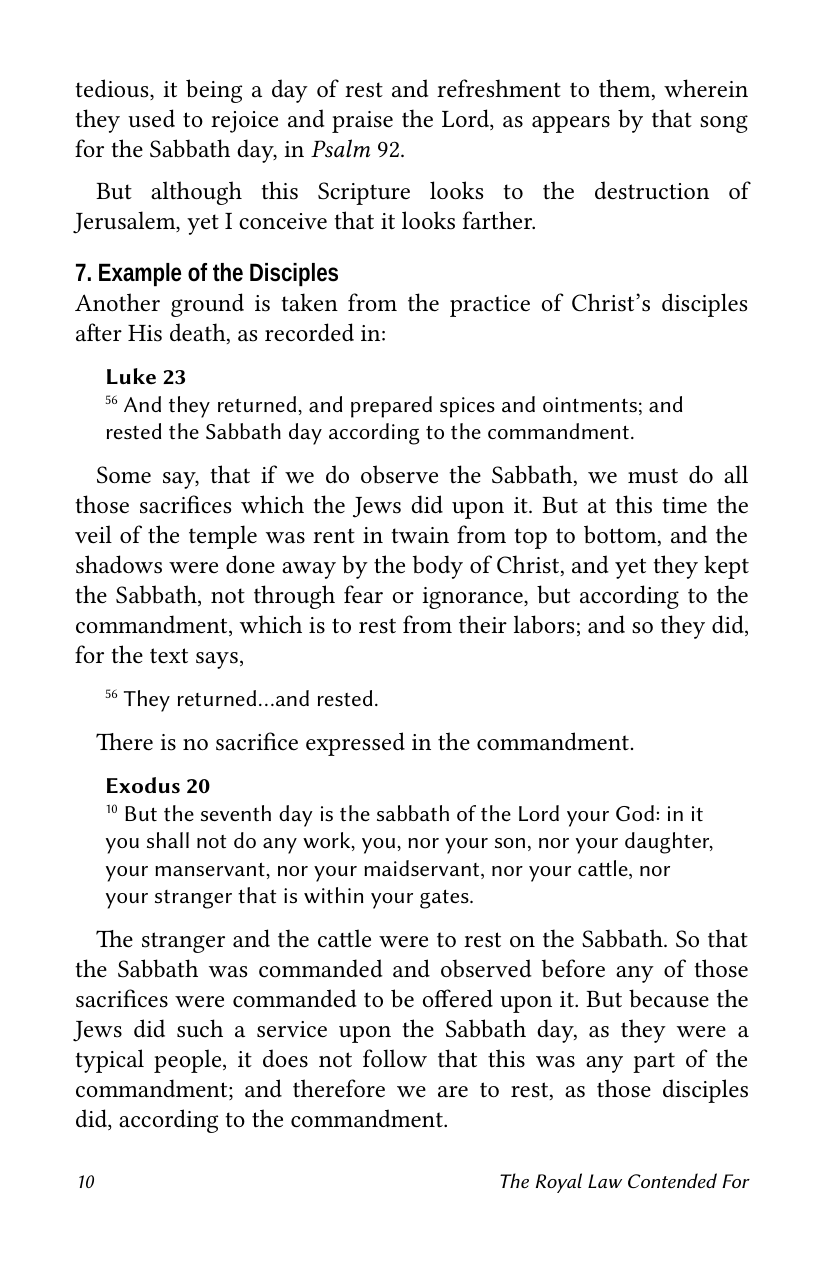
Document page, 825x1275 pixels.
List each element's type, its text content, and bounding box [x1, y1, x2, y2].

text But although this Scripture looks to the destruction of Jerusalem, yet I conceive that it looks farther. [75, 177, 750, 235]
text 56 They returned...and rested. [105, 686, 720, 712]
text Exodus 20 [105, 773, 750, 799]
text The stranger and the cattle were to rest on the Sabbath. So that the Sabbath was commanded and observed before any of those sacrifices were commanded to be offered upon it. But because the Jews did such a service upon the Sabbath day, as they were a typical people, it does not follow that this was any part of the commandment; and therefore we are to rest, as those disciples did, according to the commandment. [75, 925, 750, 1133]
text Some say, that if we do observe the Sabbath, we must do all those sacrifices which the Jews did upon it. But at this time the veil of the temple was rent in twain from top to bottom, and the shadows were done away by the body of Christ, and yet they kept the Sabbath, not through fear or ignorance, but according to the commandment, which is to rest from their labors; and so they did, for the text says, [75, 461, 750, 669]
text Luke 23 [105, 364, 750, 390]
subtitle 7. Example of the Disciples [75, 258, 750, 286]
text Another ground is taken from the practice of Christ’s disciples after His death, as recorded in: [75, 289, 750, 348]
text tedious, it being a day of rest and refreshment to them, wherein they used to rejoice and praise the Lord, as appears by that song for the Sabbath day, in Psalm 92. [75, 75, 750, 163]
text 56 And they returned, and prepared spices and ointments; and rested the Sabbath day according to the commandment. [105, 392, 720, 445]
text There is no sacrifice expressed in the commandment. [75, 728, 750, 757]
text 10 But the seventh day is the sabbath of the Lord your God: in it you shall not do any work, you, nor your son, nor your daughter, your manservant, nor your maidservant, nor your cattle, nor your stranger that is within your gates. [105, 801, 720, 909]
